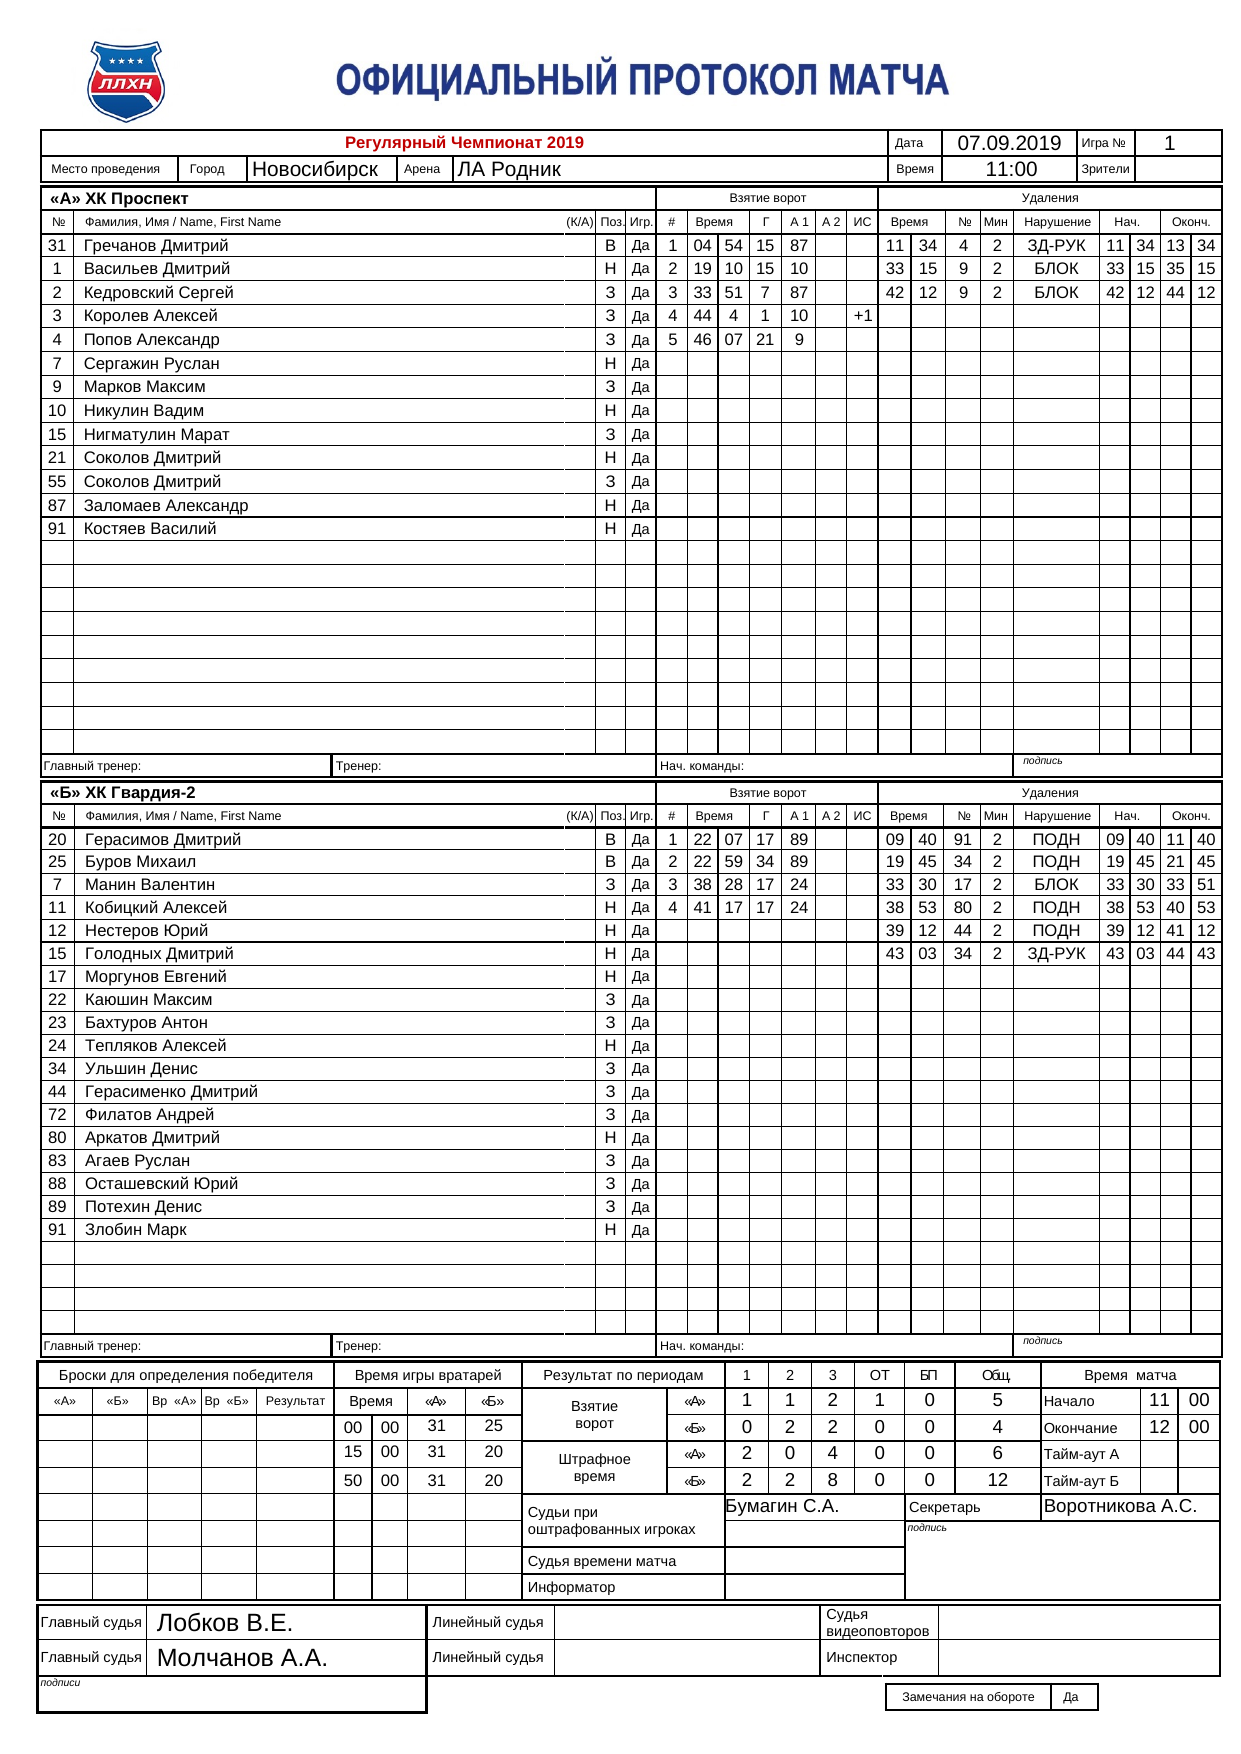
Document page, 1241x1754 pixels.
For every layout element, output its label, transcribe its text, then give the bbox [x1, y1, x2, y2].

table_cell [847, 328, 877, 351]
table_cell Секретарь [906, 1495, 1040, 1520]
table_cell [202, 1494, 256, 1520]
table_cell [912, 730, 945, 753]
table_cell Да [626, 281, 655, 303]
table_cell [816, 874, 846, 895]
table_cell [565, 1173, 595, 1195]
table_cell [944, 1150, 980, 1172]
table_cell [750, 707, 781, 729]
table_cell [75, 1288, 564, 1310]
table_cell Судьи при оштрафованных игроках [523, 1495, 724, 1546]
table_cell [657, 423, 687, 445]
table_cell Герасименко Дмитрий [75, 1081, 564, 1103]
table_cell «Б» [668, 1468, 724, 1493]
table_cell [1192, 494, 1221, 516]
table_cell [688, 1173, 717, 1195]
table_cell [202, 1547, 256, 1573]
table_cell Да [626, 966, 655, 987]
table_cell [750, 1311, 781, 1333]
table_cell [657, 920, 687, 941]
table_cell [1014, 683, 1099, 706]
table_cell 17 [42, 966, 74, 987]
table_cell 2 [726, 1468, 768, 1493]
table_cell [816, 1035, 846, 1057]
table_cell Судья видеоповторов [821, 1606, 938, 1639]
table_cell [1014, 588, 1099, 611]
table_cell Время [889, 157, 941, 181]
table_cell [1192, 446, 1221, 469]
table_cell 10 [719, 257, 749, 280]
table_cell [912, 1311, 943, 1333]
table_cell 12 [42, 920, 74, 941]
table_cell [981, 328, 1013, 351]
table_cell [946, 588, 980, 611]
table_cell Да [626, 943, 655, 964]
table_cell [1100, 1242, 1129, 1264]
table_cell [1131, 1058, 1160, 1079]
table_cell [981, 446, 1013, 469]
table_cell [847, 446, 877, 469]
table_cell 35 [1161, 257, 1190, 280]
table_cell Королев Алексей [74, 305, 564, 327]
table_cell Да [626, 399, 655, 422]
table_cell [657, 636, 687, 658]
table_cell Голодных Дмитрий [75, 943, 564, 964]
table_cell [688, 1012, 717, 1033]
table_cell 88 [42, 1173, 74, 1195]
table_cell [847, 943, 877, 964]
table_cell 11 [1100, 235, 1129, 256]
table_cell ПОДН [1014, 896, 1099, 918]
table_cell ИС [847, 211, 877, 233]
table_cell 53 [1131, 896, 1160, 918]
table_cell [816, 966, 846, 987]
table_cell [1100, 399, 1129, 422]
table_cell [847, 1035, 877, 1057]
table_cell [335, 1547, 371, 1573]
table_cell Да [626, 850, 655, 872]
table_cell Заломаев Александр [74, 494, 564, 516]
table_cell [657, 399, 687, 422]
table_cell [688, 659, 717, 682]
table_cell [879, 730, 910, 753]
table_cell [879, 1035, 910, 1057]
table_cell [750, 989, 781, 1011]
table_header 1 [726, 1363, 768, 1387]
table_cell З [596, 1058, 625, 1079]
table_cell Новосибирск [248, 157, 396, 181]
table_cell [816, 305, 846, 327]
table_cell [912, 1196, 943, 1218]
table_cell [816, 423, 846, 445]
table_cell [816, 707, 846, 729]
table_cell 13 [1161, 235, 1190, 256]
table_cell Герасимов Дмитрий [75, 829, 564, 849]
table_cell [879, 1150, 910, 1172]
table_cell Время [879, 805, 943, 826]
table_cell [1100, 376, 1129, 398]
table_cell 2 [981, 235, 1013, 256]
table_cell Главный тренер: [42, 755, 330, 776]
table_cell [719, 943, 749, 964]
table_cell [816, 1081, 846, 1103]
table_cell [750, 920, 781, 941]
table_cell [257, 1494, 333, 1520]
table_cell [1014, 352, 1099, 374]
table_cell [1192, 1311, 1221, 1333]
table_cell 2 [981, 896, 1013, 918]
table_cell 33 [879, 874, 910, 895]
table_cell [1014, 565, 1099, 587]
table_cell [726, 1548, 904, 1573]
table_cell [944, 1288, 980, 1310]
table_cell [879, 1219, 910, 1241]
table_cell Нач. команды: [657, 755, 1012, 776]
table_cell 0 [855, 1442, 904, 1467]
table_cell [750, 1196, 781, 1218]
table_cell [782, 376, 815, 398]
table_cell 1 [750, 305, 781, 327]
table_cell [1014, 1265, 1099, 1287]
table_header Да [1052, 1685, 1097, 1709]
table_cell [1161, 305, 1190, 327]
table_cell 39 [1100, 920, 1129, 941]
table_cell [782, 565, 815, 587]
table_cell [688, 518, 717, 540]
table_cell [688, 376, 717, 398]
table_cell [782, 1150, 815, 1172]
table_cell [565, 352, 595, 374]
table_cell Фамилия, Имя / Name, First Name [75, 805, 565, 826]
table_cell Ульшин Денис [75, 1058, 564, 1079]
table_cell [879, 446, 910, 469]
table_cell [1161, 1288, 1190, 1310]
table_cell [1161, 683, 1190, 706]
table_cell [74, 636, 564, 658]
table_cell [816, 683, 846, 706]
table_cell подписи [39, 1677, 425, 1711]
table_header Результат по периодам [523, 1363, 724, 1387]
table_cell 0 [905, 1468, 954, 1493]
table_cell Да [626, 989, 655, 1011]
table_cell [42, 588, 73, 611]
table_cell [981, 588, 1013, 611]
table_cell 7 [750, 281, 781, 303]
table_cell 40 [1131, 829, 1160, 849]
table_cell [657, 446, 687, 469]
table_cell [946, 376, 980, 398]
table_cell 2 [812, 1415, 854, 1440]
table_cell 0 [905, 1415, 954, 1440]
table_cell 2 [726, 1442, 768, 1467]
table_cell [912, 494, 945, 516]
table_cell [719, 1150, 749, 1172]
table_cell [688, 1219, 717, 1241]
table_cell 12 [1192, 281, 1221, 303]
table_header 1 [1136, 131, 1221, 155]
table_cell [565, 1035, 595, 1057]
table_cell [1014, 518, 1099, 540]
table_cell 80 [42, 1127, 74, 1149]
table_cell [1161, 1150, 1190, 1172]
table_cell [981, 1127, 1013, 1149]
table_cell [1161, 423, 1190, 445]
table_cell 40 [1161, 896, 1190, 918]
table_cell [816, 1196, 846, 1218]
table_cell 2 [769, 1415, 811, 1440]
table_cell [1100, 588, 1129, 611]
table_cell [1014, 612, 1099, 634]
table_cell [847, 1196, 877, 1218]
table_cell 12 [1131, 920, 1160, 941]
table_cell [688, 541, 717, 564]
table_cell [879, 1196, 910, 1218]
table_cell [1014, 1311, 1099, 1333]
table_cell [1161, 588, 1190, 611]
table_cell 00 [1179, 1415, 1219, 1440]
table_cell [782, 423, 815, 445]
table_cell [688, 636, 717, 658]
table_cell [1100, 1127, 1129, 1149]
table_cell [912, 1150, 943, 1172]
table_cell 34 [912, 235, 945, 256]
table_cell [816, 1104, 846, 1126]
table_cell БЛОК [1014, 257, 1099, 280]
table_cell [879, 352, 910, 374]
table_cell [847, 1242, 877, 1264]
table_cell [879, 1127, 910, 1149]
table_cell 46 [688, 328, 717, 351]
table_cell [565, 1265, 595, 1287]
table_cell Кобицкий Алексей [75, 896, 564, 918]
table_cell 53 [1192, 896, 1221, 918]
table_cell [657, 1265, 687, 1287]
table_cell 11 [1161, 829, 1190, 849]
table_cell [1192, 565, 1221, 587]
table_cell [555, 1606, 819, 1639]
table_cell [596, 707, 625, 729]
table_cell [1161, 1058, 1190, 1079]
table_cell [946, 636, 980, 658]
table_cell [879, 1104, 910, 1126]
table_cell [1100, 494, 1129, 516]
table_cell [657, 659, 687, 682]
table_cell [719, 518, 749, 540]
table_cell [1014, 1127, 1099, 1149]
table_cell [657, 1173, 687, 1195]
table_cell [719, 1058, 749, 1079]
table_cell [1192, 423, 1221, 445]
table_cell [1131, 1288, 1160, 1310]
table_cell [596, 541, 625, 564]
table_cell [1131, 1104, 1160, 1126]
table_cell [1014, 636, 1099, 658]
table_cell [565, 305, 595, 327]
table_cell [981, 1150, 1013, 1172]
table_cell [912, 683, 945, 706]
table_cell [912, 1058, 943, 1079]
table_cell 45 [912, 850, 943, 872]
table_cell 1 [42, 257, 73, 280]
table_cell [847, 281, 877, 303]
table_cell [944, 966, 980, 987]
table_cell [688, 1242, 717, 1264]
table_cell Аркатов Дмитрий [75, 1127, 564, 1149]
table_cell 51 [1192, 874, 1221, 895]
table_cell 44 [42, 1081, 74, 1103]
table_cell [879, 494, 910, 516]
table_cell З [596, 1173, 625, 1195]
table_cell Н [596, 1035, 625, 1057]
table_cell Н [596, 399, 625, 422]
table_cell [981, 1242, 1013, 1264]
table_cell [719, 1127, 749, 1149]
table_cell [879, 1081, 910, 1103]
table_cell Время [335, 1389, 407, 1413]
table_cell [74, 730, 564, 753]
table_cell «Б » [466, 1389, 521, 1413]
table_cell [688, 920, 717, 941]
table_cell [688, 1288, 717, 1310]
table_cell Молчанов А.А. [147, 1640, 425, 1675]
table_cell Н [596, 518, 625, 540]
table_cell [93, 1494, 147, 1520]
table_cell [719, 659, 749, 682]
table_cell Время [688, 211, 749, 233]
table_cell № [42, 805, 74, 826]
table_cell [981, 305, 1013, 327]
table_cell [719, 1265, 749, 1287]
table_cell 34 [944, 943, 980, 964]
table_cell [657, 1219, 687, 1241]
table_cell [912, 1173, 943, 1195]
table_cell [750, 1242, 781, 1264]
table_cell [816, 494, 846, 516]
table_cell Да [626, 896, 655, 918]
table_cell [750, 470, 781, 493]
table_cell 87 [42, 494, 73, 516]
table_cell Время [879, 211, 945, 233]
table_cell [148, 1416, 201, 1440]
table_cell 33 [688, 281, 717, 303]
table_cell [148, 1468, 201, 1493]
table_cell [1100, 518, 1129, 540]
table_cell 10 [42, 399, 73, 422]
table_cell «Б» [668, 1415, 724, 1440]
table_cell [719, 920, 749, 941]
table_cell Мин [981, 211, 1013, 233]
table_cell [657, 1242, 687, 1264]
table_cell [816, 850, 846, 872]
table_cell Каюшин Максим [75, 989, 564, 1011]
table_cell 15 [1131, 257, 1160, 280]
table_cell 2 [981, 874, 1013, 895]
table_cell Нестеров Юрий [75, 920, 564, 941]
table_cell [847, 423, 877, 445]
table_cell 15 [42, 943, 74, 964]
table_cell [946, 352, 980, 374]
table_cell Агаев Руслан [75, 1150, 564, 1172]
table_cell [565, 565, 595, 587]
table_cell 4 [657, 896, 687, 918]
table_cell [1192, 730, 1221, 753]
table_cell 15 [335, 1441, 371, 1467]
table_cell [847, 257, 877, 280]
table_cell 9 [42, 376, 73, 398]
table_cell [847, 612, 877, 634]
table_cell [1014, 376, 1099, 398]
table_cell [1100, 1058, 1129, 1079]
table_cell [1014, 1058, 1099, 1079]
table_cell Линейный судья [428, 1640, 554, 1675]
table_cell [981, 352, 1013, 374]
table_cell 87 [782, 235, 815, 256]
table_cell [1192, 1012, 1221, 1033]
picture [5, 28, 1179, 129]
table_cell Арена [398, 157, 452, 181]
table_cell [912, 328, 945, 351]
table_cell [626, 1288, 655, 1310]
table_cell 2 [981, 257, 1013, 280]
table_cell [816, 636, 846, 658]
table_cell Тайм-аут А [1042, 1441, 1140, 1467]
table_cell Поз. [596, 805, 625, 826]
table_cell [1161, 446, 1190, 469]
table_cell 19 [1100, 850, 1129, 872]
table_cell [42, 565, 73, 587]
table_cell [879, 376, 910, 398]
table_header Удаления [879, 188, 1221, 209]
table_cell [1100, 352, 1129, 374]
table_cell [847, 966, 877, 987]
table_cell [565, 1242, 595, 1264]
table_cell [688, 1081, 717, 1103]
table_cell 0 [905, 1389, 954, 1413]
table_cell [42, 1265, 74, 1287]
table_cell [688, 352, 717, 374]
table_cell [1192, 1288, 1221, 1310]
table_cell [816, 1173, 846, 1195]
table_cell Н [596, 352, 625, 374]
table_cell [565, 281, 595, 303]
table_cell [657, 1081, 687, 1103]
table_cell [1014, 399, 1099, 422]
table_cell 0 [855, 1468, 904, 1493]
table_cell [847, 1058, 877, 1079]
table_cell [626, 565, 655, 587]
table_cell [719, 541, 749, 564]
table_cell З [596, 874, 625, 895]
table_cell [816, 565, 846, 587]
table_cell З [596, 305, 625, 327]
table_cell Нач. команды: [657, 1335, 1012, 1356]
table_cell [719, 399, 749, 422]
table_cell Да [626, 352, 655, 374]
table_cell [816, 943, 846, 964]
table_cell Да [626, 1012, 655, 1033]
table_cell [981, 470, 1013, 493]
table_cell [408, 1521, 465, 1546]
table_cell Да [626, 1173, 655, 1195]
table_cell [657, 612, 687, 634]
table_cell Нарушение [1014, 805, 1099, 826]
table_cell [782, 966, 815, 987]
table_cell [782, 612, 815, 634]
table_cell [1161, 376, 1190, 398]
table_cell [816, 328, 846, 351]
table_cell [657, 1150, 687, 1172]
table_cell 91 [42, 1219, 74, 1241]
table_cell [750, 730, 781, 753]
table_cell [1131, 707, 1160, 729]
table_cell [719, 707, 749, 729]
table_cell [944, 1173, 980, 1195]
table_cell [981, 1012, 1013, 1033]
table_cell 12 [1141, 1415, 1177, 1440]
table_cell [688, 588, 717, 611]
table_cell [1192, 588, 1221, 611]
table_cell 19 [879, 850, 910, 872]
table_header 2 [769, 1363, 811, 1387]
table_cell [688, 730, 717, 753]
table_cell 17 [719, 896, 749, 918]
table_cell [879, 683, 910, 706]
table_cell Оконч. [1161, 211, 1221, 233]
table_cell [981, 423, 1013, 445]
table_cell [750, 612, 781, 634]
table_cell [626, 541, 655, 564]
table_cell [750, 659, 781, 682]
table_cell [879, 1242, 910, 1264]
table_cell 42 [879, 281, 910, 303]
table_cell [944, 1104, 980, 1126]
table_cell [1192, 1035, 1221, 1057]
table_cell [946, 565, 980, 587]
table_cell Злобин Марк [75, 1219, 564, 1241]
table_cell [981, 1058, 1013, 1079]
table_cell [1100, 636, 1129, 658]
table_cell [981, 1035, 1013, 1057]
table_cell [879, 707, 910, 729]
table_cell [782, 730, 815, 753]
table_cell [596, 565, 625, 587]
table_cell [1161, 565, 1190, 587]
table_cell [847, 1288, 877, 1310]
table_cell Сергажин Руслан [74, 352, 564, 374]
table_cell 33 [879, 257, 910, 280]
table_cell [879, 518, 910, 540]
table_cell [565, 399, 595, 422]
table_cell [1131, 1081, 1160, 1103]
table_header Общ. [956, 1363, 1040, 1387]
table_cell [1161, 494, 1190, 516]
table_cell 42 [1100, 281, 1129, 303]
table_cell [657, 565, 687, 587]
table_cell [1131, 966, 1160, 987]
table_cell [1014, 1012, 1099, 1033]
table_cell Никулин Вадим [74, 399, 564, 422]
table_cell [719, 683, 749, 706]
table_cell 91 [42, 518, 73, 540]
table_cell ПОДН [1014, 829, 1099, 849]
table_cell 44 [1161, 943, 1190, 964]
table_cell [565, 612, 595, 634]
table_cell [1131, 305, 1160, 327]
table_cell Моргунов Евгений [75, 966, 564, 987]
table_cell [816, 1288, 846, 1310]
table_cell Н [596, 896, 625, 918]
table_cell (К/А) [565, 211, 595, 233]
table_cell 1 [726, 1389, 768, 1413]
table_header Взятие ворот [657, 783, 877, 803]
table_cell [1100, 305, 1129, 327]
table_cell [93, 1468, 147, 1493]
table_cell Штрафное время [523, 1442, 666, 1493]
table_cell [688, 707, 717, 729]
table_cell З [596, 281, 625, 303]
table_cell Н [596, 257, 625, 280]
table_cell [816, 541, 846, 564]
table_cell [1131, 989, 1160, 1011]
table_cell [782, 541, 815, 564]
table_cell [847, 989, 877, 1011]
table_cell 83 [42, 1150, 74, 1172]
table_cell [1014, 423, 1099, 445]
table_cell [1099, 1682, 1220, 1711]
table_cell 31 [408, 1468, 465, 1493]
table_cell ЛА Родник [454, 157, 887, 181]
table_cell 03 [1131, 943, 1160, 964]
table_cell [688, 1196, 717, 1218]
table_cell [565, 235, 595, 256]
table_cell [688, 989, 717, 1011]
table_cell [1131, 1242, 1160, 1264]
table_cell Нарушение [1014, 211, 1099, 233]
table_cell [657, 494, 687, 516]
table_cell З [596, 1150, 625, 1172]
table_cell 21 [750, 328, 781, 351]
table_cell Главный тренер: [42, 1335, 330, 1356]
table_cell [1131, 565, 1160, 587]
table_cell [847, 1127, 877, 1149]
table_cell [74, 565, 564, 587]
table_cell [42, 683, 73, 706]
table_cell 15 [750, 235, 781, 256]
table_cell [565, 659, 595, 682]
table_cell [981, 1288, 1013, 1310]
table_cell Лобков В.Е. [147, 1606, 425, 1639]
table_cell [1192, 1150, 1221, 1172]
table_cell [688, 494, 717, 516]
table_cell # [657, 805, 687, 826]
table_cell [847, 874, 877, 895]
table_cell [202, 1468, 256, 1493]
table_cell [750, 446, 781, 469]
table_cell [981, 683, 1013, 706]
table_cell [1100, 423, 1129, 445]
table_cell Да [626, 376, 655, 398]
table_cell [565, 1058, 595, 1079]
table_cell [688, 470, 717, 493]
table_cell [657, 470, 687, 493]
table_cell [1192, 1173, 1221, 1195]
table_cell [912, 376, 945, 398]
table_cell [782, 683, 815, 706]
table_cell [816, 730, 846, 753]
table_cell [408, 1494, 465, 1520]
table_cell [626, 1242, 655, 1264]
table_cell [981, 565, 1013, 587]
table_cell 39 [879, 920, 910, 941]
table_cell 9 [946, 281, 980, 303]
table_cell [726, 1521, 904, 1546]
table_cell [1141, 1441, 1177, 1467]
table_cell [373, 1574, 407, 1599]
table_cell Тайм-аут Б [1042, 1468, 1140, 1493]
table_cell [1131, 1173, 1160, 1195]
table_cell [981, 612, 1013, 634]
table_cell [93, 1441, 147, 1467]
table_cell 3 [657, 281, 687, 303]
table_cell [1100, 1311, 1129, 1333]
table_cell 31 [408, 1441, 465, 1467]
table_cell Игр. [626, 211, 655, 233]
table_cell [946, 612, 980, 634]
table_cell 11 [879, 235, 910, 256]
table_cell [1192, 1127, 1221, 1149]
table_cell [1014, 989, 1099, 1011]
table_cell [946, 659, 980, 682]
table_cell [466, 1494, 521, 1520]
table_cell [981, 541, 1013, 564]
table_cell Н [596, 1127, 625, 1149]
table_cell [565, 896, 595, 918]
table_cell [1100, 1219, 1129, 1241]
table_cell [1161, 1219, 1190, 1241]
table_cell [565, 1219, 595, 1241]
table_cell 43 [1192, 943, 1221, 964]
table_cell [596, 612, 625, 634]
table_cell [1100, 1104, 1129, 1126]
table_cell [750, 494, 781, 516]
table_cell [1131, 470, 1160, 493]
table_cell [816, 446, 846, 469]
table_cell [626, 659, 655, 682]
table_cell [1131, 636, 1160, 658]
table_cell [1131, 1012, 1160, 1033]
table_cell [912, 989, 943, 1011]
table_cell [981, 1265, 1013, 1287]
table_cell [816, 1150, 846, 1172]
table_cell [688, 1150, 717, 1172]
table_cell [946, 730, 980, 753]
table_cell [555, 1640, 819, 1675]
table_cell 41 [1161, 920, 1190, 941]
table_cell [1192, 1196, 1221, 1218]
table_cell 12 [956, 1468, 1040, 1493]
table_cell [782, 659, 815, 682]
table_cell З [596, 1104, 625, 1126]
table_cell № [944, 805, 980, 826]
table_cell # [657, 211, 687, 233]
table_cell [1161, 328, 1190, 351]
table_cell Да [626, 1104, 655, 1126]
table_cell [782, 352, 815, 374]
table_cell 5 [657, 328, 687, 351]
table_cell [946, 399, 980, 422]
table_cell Главный судья [39, 1606, 146, 1639]
table_cell [373, 1521, 407, 1546]
table_cell [879, 1058, 910, 1079]
table_cell Да [626, 423, 655, 445]
table_cell [565, 943, 595, 964]
table_cell [750, 683, 781, 706]
table_cell [657, 541, 687, 564]
table_cell [782, 1012, 815, 1033]
table_cell [816, 257, 846, 280]
table_cell [565, 874, 595, 895]
table_cell Информатор [523, 1575, 724, 1599]
table_cell 15 [1192, 257, 1221, 280]
table_cell [1131, 376, 1160, 398]
table_cell [42, 730, 73, 753]
table_cell (К/А) [565, 805, 595, 826]
table_header Дата [889, 131, 941, 155]
table_cell 00 [1179, 1389, 1219, 1413]
table_cell [39, 1521, 92, 1546]
table_cell 41 [688, 896, 717, 918]
table_cell Нигматулин Марат [74, 423, 564, 445]
table_cell [565, 1288, 595, 1310]
table_cell [596, 1311, 625, 1333]
table_cell А 1 [782, 805, 815, 826]
table_cell 3 [42, 305, 73, 327]
table_cell [1161, 470, 1190, 493]
table_cell [565, 1311, 595, 1333]
table_cell [782, 1127, 815, 1149]
table_cell 7 [42, 352, 73, 374]
table_cell [981, 376, 1013, 398]
table_cell [75, 1265, 564, 1287]
table_cell Г [750, 805, 781, 826]
table_cell [596, 1265, 625, 1287]
table_cell [657, 1058, 687, 1079]
table_cell [657, 730, 687, 753]
table_cell Воротникова А.С. [1042, 1495, 1219, 1520]
table_cell 34 [944, 850, 980, 872]
table_cell 15 [912, 257, 945, 280]
table_cell [981, 1219, 1013, 1241]
table_cell 9 [782, 328, 815, 351]
table_header 07.09.2019 [943, 131, 1076, 155]
table_cell 11:00 [943, 157, 1076, 181]
table_cell Да [626, 494, 655, 516]
table_cell [719, 1104, 749, 1126]
table_cell [816, 470, 846, 493]
table_cell [912, 1012, 943, 1033]
table_header Время игры вратарей [335, 1363, 521, 1387]
table_cell 40 [912, 829, 943, 849]
table_cell [847, 518, 877, 540]
table_cell № [946, 211, 980, 233]
table_cell [816, 829, 846, 849]
table_cell [1161, 399, 1190, 422]
table_cell [626, 1311, 655, 1333]
table_cell [847, 1150, 877, 1172]
table_cell [782, 920, 815, 941]
table_cell [74, 541, 564, 564]
table_cell [816, 989, 846, 1011]
table_cell [74, 588, 564, 611]
table_cell 33 [1100, 874, 1129, 895]
table_cell Мин [981, 805, 1013, 826]
table_header ОТ [855, 1363, 904, 1387]
table_cell [1192, 305, 1221, 327]
table_cell 4 [946, 235, 980, 256]
table_cell [657, 1104, 687, 1126]
table_cell 0 [855, 1415, 904, 1440]
table_cell [688, 1104, 717, 1126]
table_header 3 [812, 1363, 854, 1387]
table_cell 2 [769, 1468, 811, 1493]
table_cell 10 [782, 257, 815, 280]
table_cell [202, 1441, 256, 1467]
table_cell [912, 399, 945, 422]
table_cell [719, 588, 749, 611]
table_header Регулярный Чемпионат 2019 [42, 131, 887, 155]
table_cell [816, 1311, 846, 1333]
table_cell [1161, 636, 1190, 658]
table_cell [847, 494, 877, 516]
table_cell 89 [782, 829, 815, 849]
table_cell [1100, 966, 1129, 987]
table_cell Место проведения [42, 157, 177, 181]
table_cell [719, 1012, 749, 1033]
table_cell [750, 376, 781, 398]
table_cell [847, 1265, 877, 1287]
table_cell [657, 1035, 687, 1057]
table_cell [257, 1416, 333, 1440]
table_cell ЗД-РУК [1014, 943, 1099, 964]
table_cell [688, 1127, 717, 1149]
table_cell [1179, 1468, 1219, 1493]
table_cell [565, 541, 595, 564]
table_cell Вр «Б» [202, 1389, 256, 1413]
table_cell Оконч. [1161, 805, 1221, 826]
table_cell [565, 1127, 595, 1149]
table_cell 00 [335, 1416, 371, 1440]
table_cell [816, 399, 846, 422]
table_cell Да [626, 328, 655, 351]
table_cell 2 [981, 920, 1013, 941]
table_cell [596, 1242, 625, 1264]
table_cell [39, 1441, 92, 1467]
table_cell [782, 446, 815, 469]
table_cell Зрители [1078, 157, 1134, 181]
table_cell [750, 588, 781, 611]
table_cell [879, 659, 910, 682]
table_cell [981, 989, 1013, 1011]
table_cell [946, 470, 980, 493]
table_cell [847, 235, 877, 256]
table_cell [1014, 1150, 1099, 1172]
table_cell [1192, 966, 1221, 987]
table_cell [1131, 399, 1160, 422]
table_cell [596, 1288, 625, 1310]
table_cell 25 [42, 850, 74, 872]
table_cell [1161, 1012, 1190, 1033]
table_cell [565, 328, 595, 351]
table_cell Игр. [626, 805, 655, 826]
table_cell Да [626, 1219, 655, 1241]
table_cell [719, 470, 749, 493]
table_cell [847, 376, 877, 398]
table_cell [688, 446, 717, 469]
table_cell [912, 1219, 943, 1241]
table_cell [657, 989, 687, 1011]
table_cell 10 [782, 305, 815, 327]
table_cell «А» [39, 1389, 92, 1413]
table_cell [879, 588, 910, 611]
table_cell [750, 1035, 781, 1057]
table_cell [719, 1196, 749, 1218]
table_cell [1161, 659, 1190, 682]
table_cell [596, 636, 625, 658]
table_cell [1100, 612, 1129, 634]
table_cell [1014, 1242, 1099, 1264]
table_cell Н [596, 943, 625, 964]
table_cell [466, 1521, 521, 1546]
table_cell [981, 1173, 1013, 1195]
table_cell [816, 352, 846, 374]
table_cell [42, 636, 73, 658]
table_cell [1131, 518, 1160, 540]
table_cell 38 [879, 896, 910, 918]
table_cell [782, 636, 815, 658]
table_cell [688, 399, 717, 422]
table_cell [1100, 659, 1129, 682]
table_cell 38 [688, 874, 717, 895]
table_cell 25 [466, 1416, 521, 1440]
table_cell [565, 1012, 595, 1033]
table_cell [1192, 1058, 1221, 1079]
table_cell 2 [657, 850, 687, 872]
table_cell [1131, 1150, 1160, 1172]
table_cell Да [626, 257, 655, 280]
table_cell БЛОК [1014, 874, 1099, 895]
table_cell [912, 1265, 943, 1287]
table_cell [750, 1150, 781, 1172]
table_cell [1014, 966, 1099, 987]
table_cell 0 [726, 1415, 768, 1440]
table_cell [750, 966, 781, 987]
table_cell 31 [42, 235, 73, 256]
table_cell 09 [879, 829, 910, 849]
table_cell 17 [750, 874, 781, 895]
table_cell «А» [668, 1442, 724, 1467]
table_cell [565, 1150, 595, 1172]
table_cell [946, 446, 980, 469]
table_cell [750, 423, 781, 445]
table_cell З [596, 1012, 625, 1033]
table_cell [782, 1311, 815, 1333]
table_cell 5 [956, 1389, 1040, 1413]
table_cell [750, 352, 781, 374]
table_cell 44 [688, 305, 717, 327]
table_cell 89 [42, 1196, 74, 1218]
table_cell Бахтуров Антон [75, 1012, 564, 1033]
table_cell [1100, 1196, 1129, 1218]
table_cell [93, 1547, 147, 1573]
table_cell [335, 1521, 371, 1546]
table_cell [1100, 683, 1129, 706]
table_cell [596, 588, 625, 611]
table_cell [782, 1242, 815, 1264]
table_cell [1161, 1104, 1190, 1126]
table_cell [148, 1547, 201, 1573]
table_cell [883, 1677, 1220, 1681]
table_header Замечания на обороте [887, 1685, 1050, 1709]
table_cell [981, 966, 1013, 987]
table_cell Да [626, 874, 655, 895]
table_cell 80 [944, 896, 980, 918]
table_cell [847, 541, 877, 564]
table_cell 11 [1141, 1389, 1177, 1413]
table_cell Г [750, 211, 781, 233]
table_cell 28 [719, 874, 749, 895]
table_cell [912, 446, 945, 469]
table_cell [939, 1640, 1219, 1675]
table_cell [626, 1265, 655, 1287]
table_cell [1100, 565, 1129, 587]
table_cell [944, 1242, 980, 1264]
table_cell [466, 1547, 521, 1573]
table_cell Н [596, 494, 625, 516]
table_cell [719, 1242, 749, 1264]
table_cell Фамилия, Имя / Name, First Name [74, 211, 565, 233]
table_cell [750, 1127, 781, 1149]
table_cell [782, 1035, 815, 1057]
table_cell [981, 1196, 1013, 1218]
table_cell [688, 612, 717, 634]
table_cell [879, 612, 910, 634]
table_cell ИС [847, 805, 877, 826]
table_cell [596, 730, 625, 753]
table_cell [1100, 707, 1129, 729]
table_cell 15 [750, 257, 781, 280]
table_cell [1131, 423, 1160, 445]
table_cell Взятие ворот [523, 1389, 666, 1440]
table_cell [912, 1081, 943, 1103]
table_cell Время [688, 805, 749, 826]
table_cell [1192, 541, 1221, 564]
table_cell [1161, 518, 1190, 540]
table_cell 23 [42, 1012, 74, 1033]
table_header Время матча [1042, 1363, 1219, 1387]
table_cell [1014, 659, 1099, 682]
table_cell [39, 1574, 92, 1599]
table_cell 00 [373, 1441, 407, 1467]
table_cell 22 [688, 850, 717, 872]
table_cell 21 [1161, 850, 1190, 872]
table_cell [750, 636, 781, 658]
table_cell [750, 1173, 781, 1195]
table_cell 2 [812, 1389, 854, 1413]
table_cell [750, 541, 781, 564]
table_cell [1131, 446, 1160, 469]
table_cell [565, 920, 595, 941]
table_cell [657, 588, 687, 611]
table_cell Да [626, 235, 655, 256]
table_cell 07 [719, 328, 749, 351]
table_cell [847, 1081, 877, 1103]
table_cell А 2 [816, 211, 846, 233]
table_cell [719, 966, 749, 987]
table_cell З [596, 423, 625, 445]
table_cell [879, 636, 910, 658]
table_cell [847, 896, 877, 918]
table_cell [816, 920, 846, 941]
table_cell [1192, 636, 1221, 658]
table_cell Инспектор [821, 1640, 938, 1675]
table_cell [981, 518, 1013, 540]
table_cell [782, 1104, 815, 1126]
table_cell [944, 1035, 980, 1057]
table_cell [750, 1012, 781, 1033]
table_cell [93, 1416, 147, 1440]
table_cell [565, 636, 595, 658]
table_cell 20 [466, 1441, 521, 1467]
table_cell 22 [42, 989, 74, 1011]
table_cell [1014, 1081, 1099, 1103]
table_cell [847, 683, 877, 706]
table_cell [912, 1104, 943, 1126]
table_cell [1014, 446, 1099, 469]
table_cell [565, 850, 595, 872]
table_cell 24 [782, 896, 815, 918]
table_cell 43 [879, 943, 910, 964]
table_cell [1131, 1127, 1160, 1149]
table_cell [1192, 989, 1221, 1011]
table_header БП [905, 1363, 954, 1387]
table_cell [1192, 683, 1221, 706]
table_cell [657, 707, 687, 729]
table_cell 4 [812, 1442, 854, 1467]
table_cell [688, 943, 717, 964]
table_cell [1131, 1035, 1160, 1057]
table_cell [912, 541, 945, 564]
table_cell [373, 1494, 407, 1520]
table_cell [626, 683, 655, 706]
table_cell 1 [657, 829, 687, 849]
table_cell [1100, 328, 1129, 351]
table_cell [944, 1058, 980, 1079]
table_cell [981, 1104, 1013, 1126]
table_cell [565, 257, 595, 280]
table_cell [1192, 376, 1221, 398]
table_cell Буров Михаил [75, 850, 564, 872]
table_cell 55 [42, 470, 73, 493]
table_cell [946, 707, 980, 729]
table_cell [565, 1196, 595, 1218]
table_cell 11 [42, 896, 74, 918]
table_cell 24 [42, 1035, 74, 1057]
table_cell [1014, 305, 1099, 327]
table_cell [1161, 1196, 1190, 1218]
table_cell 34 [1192, 235, 1221, 256]
table_cell 12 [1131, 281, 1160, 303]
table_cell [1131, 352, 1160, 374]
table_cell [879, 565, 910, 587]
table_cell [816, 1127, 846, 1149]
table_cell [847, 1012, 877, 1033]
table_cell [74, 683, 564, 706]
table_cell 2 [657, 257, 687, 280]
table_cell [782, 494, 815, 516]
table_cell [782, 1265, 815, 1287]
table_cell 2 [981, 829, 1013, 849]
table_cell [688, 423, 717, 445]
table_cell [946, 305, 980, 327]
table_cell [1192, 659, 1221, 682]
table_cell [1161, 352, 1190, 374]
table_cell [1141, 1468, 1177, 1493]
table_cell [657, 966, 687, 987]
table_cell [847, 1219, 877, 1241]
table_cell [42, 1288, 74, 1310]
table_cell [42, 1242, 74, 1264]
table_cell 15 [42, 423, 73, 445]
table_cell 21 [42, 446, 73, 469]
table_cell З [596, 376, 625, 398]
table_cell [816, 1012, 846, 1033]
table_cell [688, 1265, 717, 1287]
table_cell [719, 1288, 749, 1310]
table_cell [39, 1547, 92, 1573]
table_cell В [596, 850, 625, 872]
table_cell [750, 943, 781, 964]
table_cell Осташевский Юрий [75, 1173, 564, 1195]
table_cell [565, 829, 595, 849]
table_cell 59 [719, 850, 749, 872]
table_cell 00 [373, 1416, 407, 1440]
table_cell [1100, 446, 1129, 469]
table_cell 09 [1100, 829, 1129, 849]
table_cell 4 [657, 305, 687, 327]
table_cell [981, 730, 1013, 753]
table_cell [1161, 541, 1190, 564]
table_cell [1192, 1242, 1221, 1264]
table_cell [408, 1574, 465, 1599]
table_cell [1161, 1265, 1190, 1287]
table_cell 04 [688, 235, 717, 256]
table_cell [1131, 1311, 1160, 1333]
table_cell [719, 423, 749, 445]
table_cell [42, 1311, 74, 1333]
table_cell 4 [42, 328, 73, 351]
table_cell [93, 1521, 147, 1546]
table_cell [565, 966, 595, 987]
table_cell [1014, 1219, 1099, 1241]
table_cell 44 [1161, 281, 1190, 303]
table_cell Бумагин С.А. [726, 1495, 904, 1520]
table_cell Да [626, 1035, 655, 1057]
table_cell [202, 1574, 256, 1599]
table_cell Манин Валентин [75, 874, 564, 895]
table_cell [1161, 989, 1190, 1011]
table_cell [657, 683, 687, 706]
table_cell Город [179, 157, 246, 181]
table_cell Потехин Денис [75, 1196, 564, 1218]
table_cell [565, 423, 595, 445]
table_cell [626, 612, 655, 634]
table_cell [202, 1521, 256, 1546]
table_cell [816, 1265, 846, 1287]
table_cell [1179, 1441, 1219, 1467]
table_cell [816, 659, 846, 682]
table_cell А 2 [816, 805, 846, 826]
table_cell [944, 1219, 980, 1241]
table_cell 53 [912, 896, 943, 918]
table_cell [816, 235, 846, 256]
table_cell [1014, 541, 1099, 564]
table_cell [1100, 470, 1129, 493]
table_cell [657, 1288, 687, 1310]
table_cell [939, 1606, 1219, 1639]
table_cell [750, 1058, 781, 1079]
table_cell 89 [782, 850, 815, 872]
table_cell 17 [750, 896, 781, 918]
table_cell [1100, 1265, 1129, 1287]
table_cell [719, 730, 749, 753]
table_cell [1014, 1104, 1099, 1126]
table_cell [1100, 1012, 1129, 1033]
table_cell Марков Максим [74, 376, 564, 398]
table_cell [1192, 470, 1221, 493]
table_cell [1100, 989, 1129, 1011]
table_cell [688, 1311, 717, 1333]
table_cell [782, 1173, 815, 1195]
table_cell [816, 518, 846, 540]
table_cell [816, 896, 846, 918]
table_cell [257, 1574, 333, 1599]
table_cell [782, 943, 815, 964]
table_cell [981, 494, 1013, 516]
table_cell [726, 1575, 904, 1599]
table_cell З [596, 1196, 625, 1218]
table_cell [750, 565, 781, 587]
table_cell Да [626, 446, 655, 469]
table_cell [565, 588, 595, 611]
table_cell [565, 1104, 595, 1126]
table_cell [565, 446, 595, 469]
table_cell [719, 446, 749, 469]
table_cell [39, 1494, 92, 1520]
table_cell ЗД-РУК [1014, 235, 1099, 256]
table_cell 34 [42, 1058, 74, 1079]
table_cell [946, 518, 980, 540]
table_cell [912, 423, 945, 445]
table_cell В [596, 235, 625, 256]
table_cell 34 [1131, 235, 1160, 256]
table_cell 19 [688, 257, 717, 280]
table_cell [782, 707, 815, 729]
table_cell 24 [782, 874, 815, 895]
table_cell [1192, 1081, 1221, 1103]
table_cell [782, 1288, 815, 1310]
table_cell [565, 376, 595, 398]
table_cell [1131, 730, 1160, 753]
table_cell 20 [466, 1468, 521, 1493]
table_cell [565, 494, 595, 516]
table_cell [782, 399, 815, 422]
table_cell [657, 1127, 687, 1149]
table_cell [202, 1416, 256, 1440]
table_cell 12 [912, 920, 943, 941]
table_cell 03 [912, 943, 943, 964]
table_cell [565, 683, 595, 706]
table_cell [1192, 1265, 1221, 1287]
table_cell [750, 399, 781, 422]
table_cell [879, 470, 910, 493]
table_cell [626, 588, 655, 611]
table_cell Соколов Дмитрий [74, 470, 564, 493]
table_cell [816, 281, 846, 303]
table_cell [912, 612, 945, 634]
table_cell [1161, 730, 1190, 753]
table_cell [626, 707, 655, 729]
table_cell 40 [1192, 829, 1221, 849]
table_cell Да [626, 1150, 655, 1172]
table_cell 12 [1192, 920, 1221, 941]
table_cell [1131, 1219, 1160, 1241]
table_cell [847, 1104, 877, 1126]
table_cell [816, 1219, 846, 1241]
table_cell 54 [719, 235, 749, 256]
table_cell [657, 352, 687, 374]
table_cell Главный судья [39, 1640, 146, 1675]
table_cell Судья времени матча [523, 1548, 724, 1573]
table_cell [1100, 1150, 1129, 1172]
table_cell [1161, 1311, 1190, 1333]
table_cell [946, 423, 980, 445]
table_cell Васильев Дмитрий [74, 257, 564, 280]
table_cell [1131, 328, 1160, 351]
table_cell [74, 659, 564, 682]
table_cell [847, 730, 877, 753]
table_cell [1161, 1173, 1190, 1195]
table_cell [912, 966, 943, 987]
table_cell [657, 518, 687, 540]
table_cell [816, 1058, 846, 1079]
table_cell [565, 989, 595, 1011]
table_cell [1131, 683, 1160, 706]
table_cell [688, 683, 717, 706]
table_cell [719, 612, 749, 634]
table_cell [1014, 470, 1099, 493]
table_cell [688, 1058, 717, 1079]
table_cell 30 [912, 874, 943, 895]
table_cell Нач. [1100, 805, 1160, 826]
table_cell Нач. [1100, 211, 1160, 233]
table_cell Н [596, 446, 625, 469]
table_cell 20 [42, 829, 74, 849]
table_cell [74, 707, 564, 729]
table_cell [912, 352, 945, 374]
table_cell [1192, 399, 1221, 422]
table_cell [981, 659, 1013, 682]
table_cell [1161, 707, 1190, 729]
table_cell [750, 1104, 781, 1126]
table_cell [657, 1311, 687, 1333]
table_cell [1192, 612, 1221, 634]
table_cell [626, 636, 655, 658]
table_cell [912, 588, 945, 611]
table_cell [335, 1574, 371, 1599]
table_cell «А» [408, 1389, 465, 1413]
table_cell [912, 636, 945, 658]
table_cell 9 [946, 257, 980, 280]
table_cell 3 [657, 874, 687, 895]
table_cell [847, 1173, 877, 1195]
table_cell [879, 1012, 910, 1033]
table_header «Б» ХК Гвардия-2 [42, 783, 655, 803]
table_cell Кедровский Сергей [74, 281, 564, 303]
table_cell [1192, 707, 1221, 729]
table_cell 33 [1100, 257, 1129, 280]
table_cell [847, 707, 877, 729]
table_cell [847, 850, 877, 872]
table_cell [879, 423, 910, 445]
table_cell [816, 588, 846, 611]
table_cell [782, 588, 815, 611]
table_cell [657, 1196, 687, 1218]
table_cell [782, 989, 815, 1011]
table_cell [719, 352, 749, 374]
table_cell [981, 707, 1013, 729]
table_cell 17 [750, 829, 781, 849]
table_cell В [596, 829, 625, 849]
table_cell 30 [1131, 874, 1160, 895]
table_cell БЛОК [1014, 281, 1099, 303]
table_cell [1014, 707, 1099, 729]
table_cell [466, 1574, 521, 1599]
table_cell [946, 328, 980, 351]
table_cell +1 [847, 305, 877, 327]
table_cell Тренер: [333, 755, 655, 776]
table_cell 1 [855, 1389, 904, 1413]
table_cell 45 [1131, 850, 1160, 872]
table_cell [719, 1173, 749, 1195]
table_cell Да [626, 305, 655, 327]
table_cell 38 [1100, 896, 1129, 918]
table_cell [879, 305, 910, 327]
table_cell [373, 1547, 407, 1573]
table_cell [42, 541, 73, 564]
table_cell 7 [42, 874, 74, 895]
table_cell Да [626, 518, 655, 540]
table_cell 72 [42, 1104, 74, 1126]
table_cell Тренер: [333, 1335, 655, 1356]
table_cell [148, 1574, 201, 1599]
table_cell [719, 1219, 749, 1241]
table_header Взятие ворот [657, 188, 877, 209]
table_cell [1161, 1242, 1190, 1264]
table_cell [944, 989, 980, 1011]
table_cell [1161, 1035, 1190, 1057]
table_cell [816, 1242, 846, 1264]
table_cell [719, 989, 749, 1011]
table_cell [719, 565, 749, 587]
table_cell [750, 1219, 781, 1241]
table_cell «Б» [93, 1389, 147, 1413]
table_cell [847, 1311, 877, 1333]
table_cell [981, 399, 1013, 422]
table_cell [1131, 659, 1160, 682]
table_header Броски для определения победителя [39, 1363, 333, 1387]
table_cell подпись [1014, 755, 1221, 776]
table_cell 50 [335, 1468, 371, 1493]
table_cell [688, 1035, 717, 1057]
table_cell [912, 305, 945, 327]
table_cell З [596, 1081, 625, 1103]
table_cell [657, 943, 687, 964]
table_cell [782, 470, 815, 493]
table_cell [42, 707, 73, 729]
table_cell [912, 707, 945, 729]
table_cell [1014, 1035, 1099, 1057]
table_cell [944, 1311, 980, 1333]
table_cell [1192, 352, 1221, 374]
table_cell [912, 659, 945, 682]
table_cell [565, 730, 595, 753]
table_cell [148, 1494, 201, 1520]
table_cell [750, 1081, 781, 1103]
table_header Удаления [879, 783, 1221, 803]
table_cell 44 [944, 920, 980, 941]
table_cell [912, 1288, 943, 1310]
table_cell [847, 659, 877, 682]
table_cell Вр «А» [148, 1389, 201, 1413]
table_cell [981, 636, 1013, 658]
table_cell [847, 399, 877, 422]
table_cell 34 [750, 850, 781, 872]
table_cell 00 [373, 1468, 407, 1493]
table_cell № [42, 211, 73, 233]
table_cell Линейный судья [428, 1606, 554, 1639]
table_cell [257, 1441, 333, 1467]
table_cell 8 [812, 1468, 854, 1493]
table_cell Н [596, 1219, 625, 1241]
table_cell 33 [1161, 874, 1190, 895]
table_cell [1192, 518, 1221, 540]
table_cell [1100, 1035, 1129, 1057]
table_cell [879, 989, 910, 1011]
table_cell [1192, 328, 1221, 351]
table_cell [657, 1012, 687, 1033]
table_cell [981, 1311, 1013, 1333]
table_cell [782, 1196, 815, 1218]
table_cell [847, 829, 877, 849]
table_cell [946, 683, 980, 706]
table_cell 45 [1192, 850, 1221, 872]
table_cell [1131, 612, 1160, 634]
table_cell 2 [42, 281, 73, 303]
table_cell [782, 1058, 815, 1079]
table_cell [1100, 1173, 1129, 1195]
table_cell 91 [944, 829, 980, 849]
table_cell [847, 636, 877, 658]
table_cell [879, 399, 910, 422]
table_cell 87 [782, 281, 815, 303]
table_cell [847, 470, 877, 493]
table_cell 17 [944, 874, 980, 895]
table_cell [879, 966, 910, 987]
table_cell Результат [257, 1389, 333, 1413]
table_cell [719, 1311, 749, 1333]
table_cell [148, 1521, 201, 1546]
table_cell [1161, 1081, 1190, 1103]
table_cell [879, 1311, 910, 1333]
table_cell [719, 1081, 749, 1103]
table_cell [879, 328, 910, 351]
table_header «А» ХК Проспект [42, 188, 655, 209]
table_cell [719, 1035, 749, 1057]
table_cell [912, 1035, 943, 1057]
table_cell [944, 1265, 980, 1287]
table_cell [1100, 1288, 1129, 1310]
table_cell [912, 470, 945, 493]
table_cell [1161, 1127, 1190, 1149]
table_cell [565, 707, 595, 729]
table_cell [912, 1242, 943, 1264]
table_cell 07 [719, 829, 749, 849]
table_cell Да [626, 1058, 655, 1079]
table_cell ПОДН [1014, 850, 1099, 872]
table_cell [39, 1468, 92, 1493]
table_cell [847, 920, 877, 941]
table_cell 43 [1100, 943, 1129, 964]
table_cell [1014, 1288, 1099, 1310]
table_cell [1100, 1081, 1129, 1103]
table_cell [1014, 494, 1099, 516]
table_cell Филатов Андрей [75, 1104, 564, 1126]
table_cell ПОДН [1014, 920, 1099, 941]
table_cell Начало [1042, 1389, 1140, 1413]
table_cell [565, 518, 595, 540]
table_cell 51 [719, 281, 749, 303]
table_cell [946, 541, 980, 564]
table_cell [847, 352, 877, 374]
table_cell [596, 683, 625, 706]
table_cell 2 [981, 281, 1013, 303]
table_cell [1161, 966, 1190, 987]
table_cell 0 [905, 1442, 954, 1467]
table_cell [1014, 730, 1099, 753]
table_cell [626, 730, 655, 753]
table_cell 1 [769, 1389, 811, 1413]
table_cell 31 [408, 1416, 465, 1440]
table_cell [42, 659, 73, 682]
table_cell подпись [1014, 1335, 1221, 1356]
table_cell 6 [956, 1442, 1040, 1467]
table_cell Костяев Василий [74, 518, 564, 540]
table_cell [719, 494, 749, 516]
table_cell Соколов Дмитрий [74, 446, 564, 469]
table_cell [408, 1547, 465, 1573]
table_cell А 1 [782, 211, 815, 233]
table_cell [1131, 588, 1160, 611]
table_cell [257, 1547, 333, 1573]
table_cell Н [596, 966, 625, 987]
table_cell Гречанов Дмитрий [74, 235, 564, 256]
table_cell [1136, 157, 1221, 181]
table_cell 22 [688, 829, 717, 849]
table_cell [879, 1173, 910, 1195]
table_cell [719, 376, 749, 398]
table_cell [335, 1494, 371, 1520]
table_cell [879, 1265, 910, 1287]
table_cell [1131, 494, 1160, 516]
table_cell [688, 966, 717, 987]
table_cell [1131, 1265, 1160, 1287]
table_cell [782, 1081, 815, 1103]
table_cell Да [626, 829, 655, 849]
table_cell [879, 541, 910, 564]
table_cell [257, 1468, 333, 1493]
table_cell [1161, 612, 1190, 634]
table_cell 2 [981, 850, 1013, 872]
table_cell [847, 565, 877, 587]
table_cell [257, 1521, 333, 1546]
table_cell [1100, 730, 1129, 753]
table_cell [1131, 541, 1160, 564]
table_cell [912, 1127, 943, 1149]
table_cell [75, 1311, 564, 1333]
table_cell [750, 1265, 781, 1287]
table_cell [657, 376, 687, 398]
table_cell [1014, 1173, 1099, 1195]
table_cell [944, 1127, 980, 1149]
table_cell [1014, 328, 1099, 351]
table_cell [428, 1677, 882, 1711]
table_cell 2 [981, 943, 1013, 964]
table_cell 12 [912, 281, 945, 303]
table_cell [75, 1242, 564, 1264]
table_cell Поз. [596, 211, 625, 233]
table_cell [847, 588, 877, 611]
table_cell [39, 1416, 92, 1440]
table_cell [1192, 1219, 1221, 1241]
table_cell З [596, 470, 625, 493]
table_cell Да [626, 920, 655, 941]
table_cell [912, 565, 945, 587]
table_cell [1192, 1104, 1221, 1126]
table_cell [750, 1288, 781, 1310]
table_cell З [596, 989, 625, 1011]
table_cell [944, 1012, 980, 1033]
table_cell [912, 518, 945, 540]
table_cell Тепляков Алексей [75, 1035, 564, 1057]
table_cell [944, 1196, 980, 1218]
table_cell [1131, 1196, 1160, 1218]
table_cell Да [626, 1127, 655, 1149]
table_cell Да [626, 1196, 655, 1218]
table_cell [1014, 1196, 1099, 1218]
table_cell подпись [906, 1522, 1219, 1599]
table_cell [93, 1574, 147, 1599]
table_cell Окончание [1042, 1415, 1140, 1440]
table_cell Н [596, 920, 625, 941]
table_cell 1 [657, 235, 687, 256]
table_cell [565, 470, 595, 493]
table_cell [565, 1081, 595, 1103]
table_cell [750, 518, 781, 540]
table_cell 0 [769, 1442, 811, 1467]
table_cell [782, 1219, 815, 1241]
table_cell 4 [719, 305, 749, 327]
table_cell 4 [956, 1415, 1040, 1440]
table_cell Попов Александр [74, 328, 564, 351]
table_cell [879, 1288, 910, 1310]
table_cell [946, 494, 980, 516]
table_cell [719, 636, 749, 658]
table_cell [596, 659, 625, 682]
table_cell Да [626, 1081, 655, 1103]
table_cell [981, 1081, 1013, 1103]
table_cell [688, 565, 717, 587]
table_cell [1100, 541, 1129, 564]
table_cell [782, 518, 815, 540]
table_cell [74, 612, 564, 634]
table_cell [816, 376, 846, 398]
table_header Игра № [1078, 131, 1134, 155]
table_cell [816, 612, 846, 634]
table_cell [148, 1441, 201, 1467]
table_cell [944, 1081, 980, 1103]
table_cell Да [626, 470, 655, 493]
table_cell «А» [668, 1389, 724, 1413]
table_cell [42, 612, 73, 634]
table_cell З [596, 328, 625, 351]
